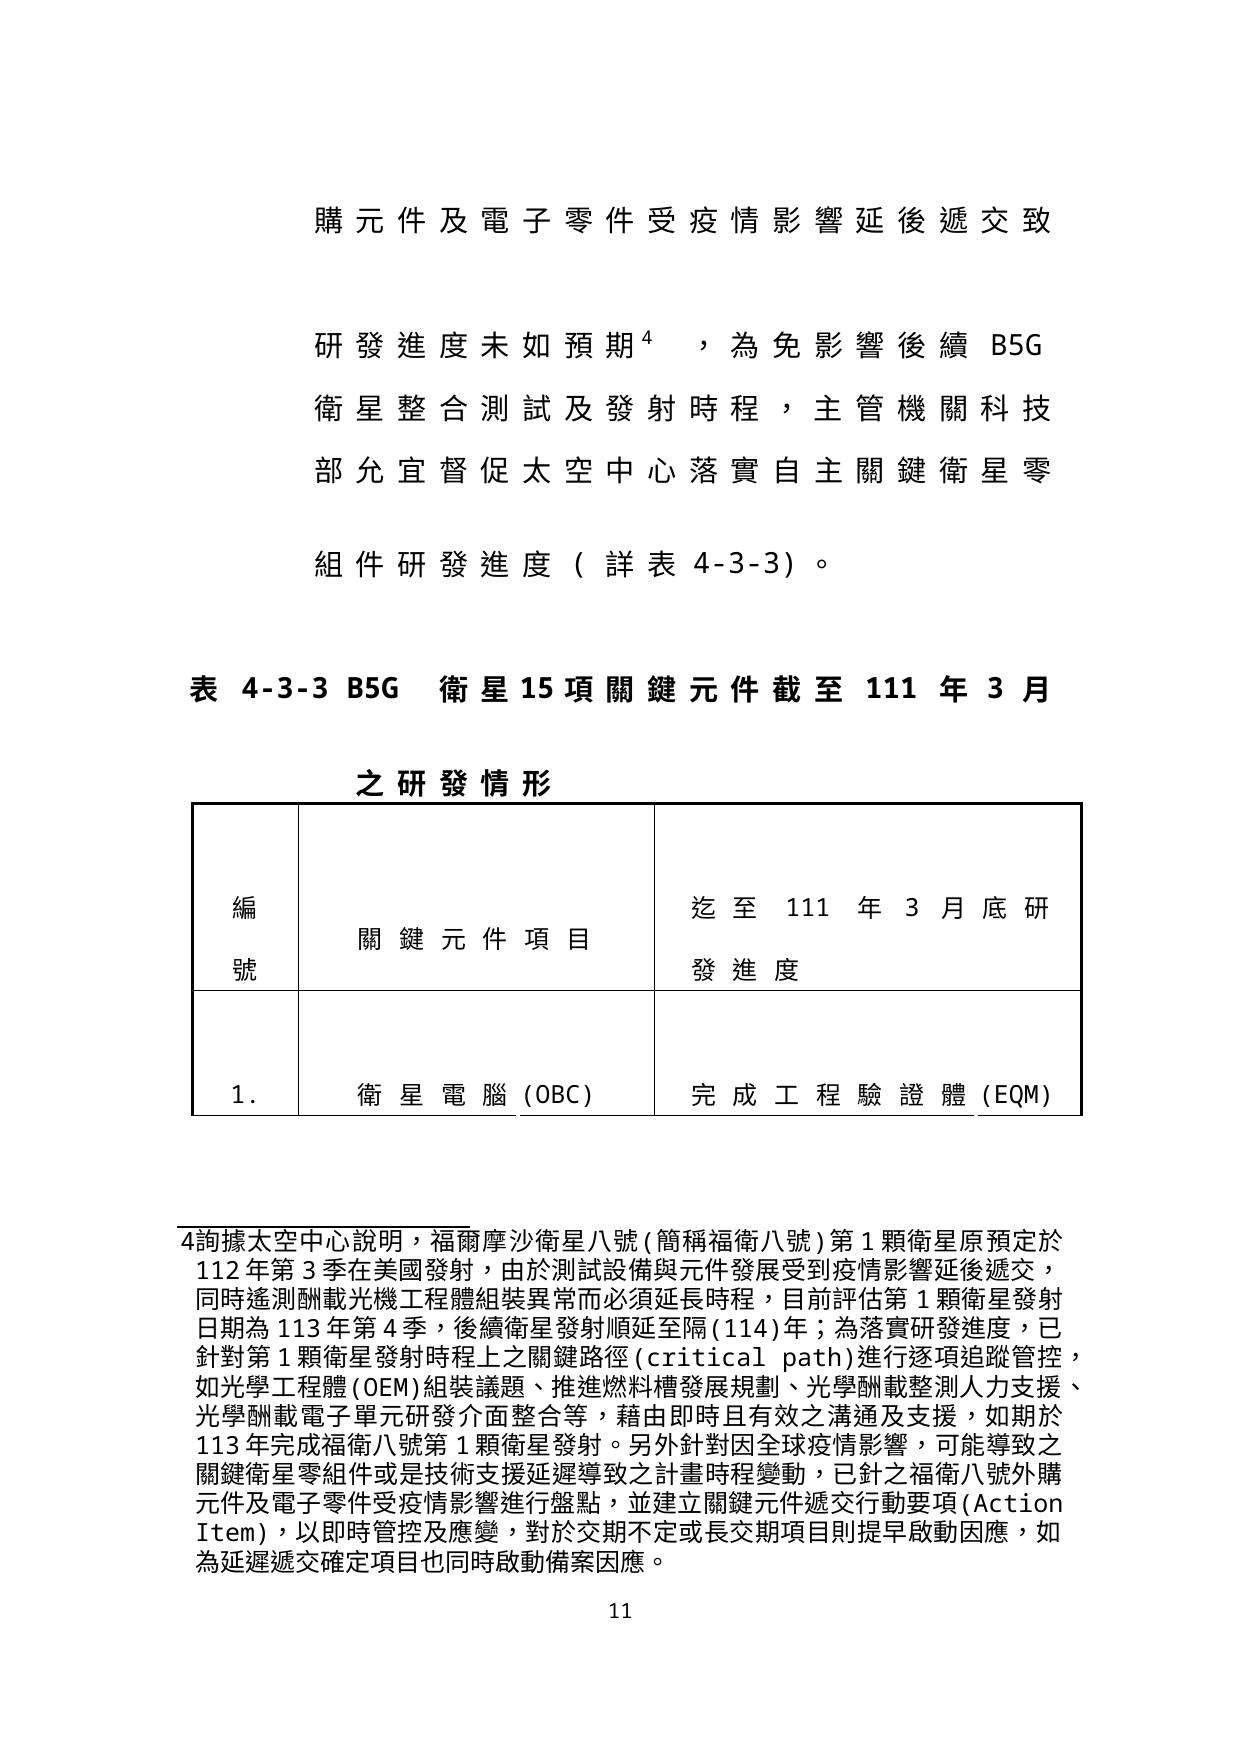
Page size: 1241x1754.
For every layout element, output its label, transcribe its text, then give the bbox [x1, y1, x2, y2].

table_header 編號 [194, 805, 298, 990]
table_cell 完成工程驗證體(EQM) [655, 991, 1080, 1115]
text 詢據太空中心說明，福爾摩沙衛星八號(簡稱福衛八號)第1顆衛星原預定於112年第3季在美國發射，由於測試設備與元件發展受到疫情影響延後遞交，同時遙測酬載光機工程體組裝異常而必須延長時程，目前評估第1顆衛星發射日期為113年第4季，後續衛星發射順延至隔(114)年；為落實研發進度，已針對第1顆衛星發射時程上之關鍵路徑(critical path)進行逐項追蹤管控，如光學工程體(OEM)組裝議題、推進燃料槽發展規劃、光學酬載整測人力支援、光學酬載電子單元研發介面整合等，藉由即時且有效之溝通及支援，如期於113年完成福衛八號第1顆衛星發射。另外針對因全球疫情影響，可能導致之關鍵衛星零組件或是技術支援延遲導致之計畫時程變動，已針之福衛八號外購元件及電子零件受疫情影響進行盤點，並建立關鍵元件遞交行動要項(Action Item)，以即時管控及應變，對於交期不定或長交期項目則提早啟動因應，如為延遲遞交確定項目也同時啟動備案因應。 [180, 1227, 1063, 1577]
table_header 迄至111年3月底研發進度 [655, 805, 1080, 990]
table_cell 衛星電腦(OBC) [299, 991, 654, 1115]
text 購元件及電子零件受疫情影響延後遞交致研發進度未如預期，為免影響後續B5G衛星整合測試及發射時程，主管機關科技部允宜督促太空中心落實自主關鍵衛星零組件研發進度(詳表4-3-3)。 [271, 177, 1058, 615]
table_cell 1. [194, 991, 298, 1115]
text 表4-3-3 B5G 衛星15項關鍵元件截至111年3月之研發情形 [181, 615, 1063, 802]
table_header 關鍵元件項目 [299, 805, 654, 990]
